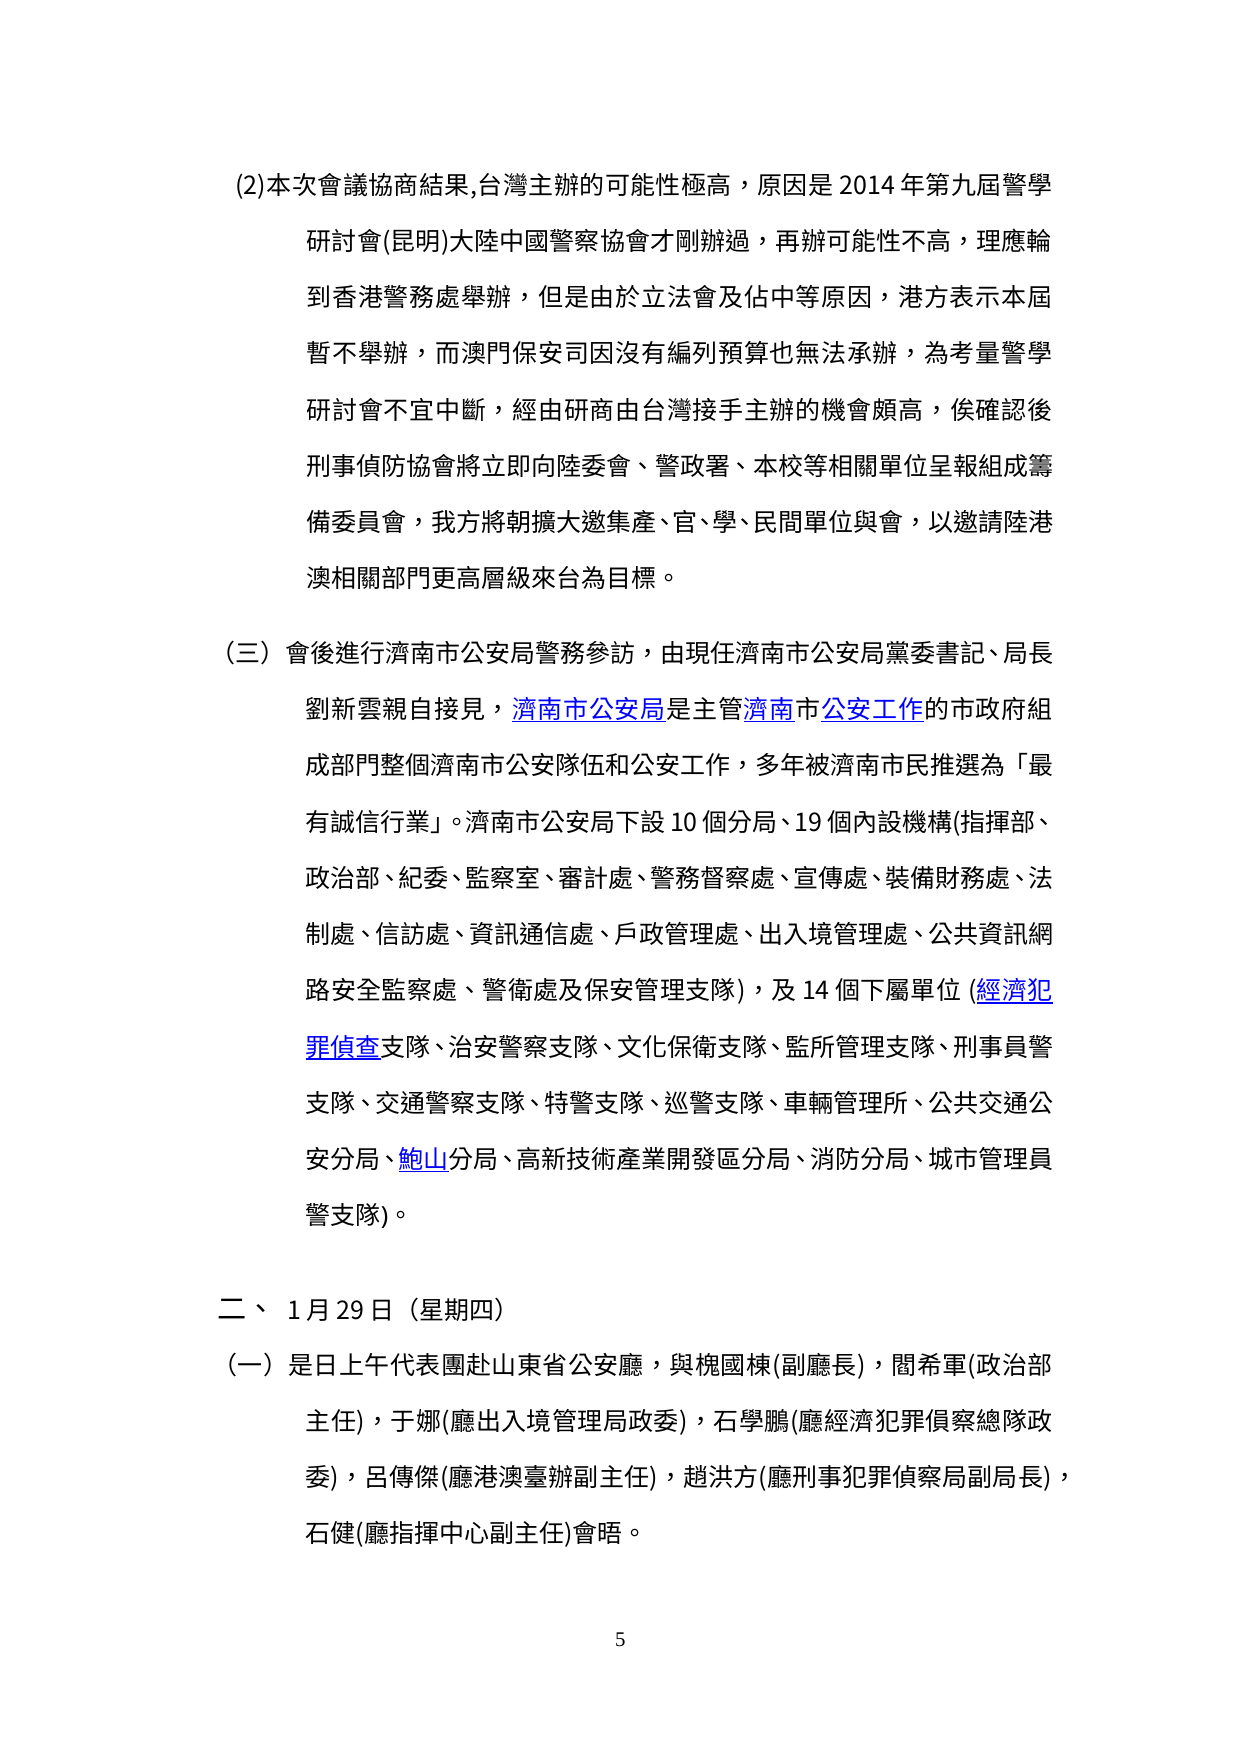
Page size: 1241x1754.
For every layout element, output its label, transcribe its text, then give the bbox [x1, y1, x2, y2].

text （一）是日上午代表團赴山東省公安廳，與槐國棟(副廳長)，閻希軍(政治部主任)，于娜(廳出入境管理局政委)，石學鵬(廳經濟犯罪傊察總隊政委)，呂傳傑(廳港澳臺辦副主任)，趙洪方(廳刑事犯罪偵察局副局長)，石健(廳指揮中心副主任)會晤。 [187, 1344, 1053, 1551]
text （三）會後進行濟南市公安局警務參訪，由現任濟南市公安局黨委書記、局長劉新雲親自接見，濟南市公安局是主管濟南市公安工作的市政府組成部門整個濟南市公安隊伍和公安工作，多年被濟南市民推選為「最有誠信行業」。濟南市公安局下設10個分局、19個內設機構(指揮部、政治部、紀委、監察室、審計處、警務督察處、宣傳處、裝備財務處、法制處、信訪處、資訊通信處、戶政管理處、出入境管理處、公共資訊網路安全監察處、警衛處及保安管理支隊)，及14個下屬單位 (經濟犯罪偵查支隊、治安警察支隊、文化保衛支隊、監所管理支隊、刑事員警支隊、交通警察支隊、特警支隊、巡警支隊、車輛管理所、公共交通公安分局、鮑山分局、高新技術產業開發區分局、消防分局、城市管理員警支隊)。 [187, 633, 1053, 1233]
list 1月29日（星期四） [217, 1269, 1053, 1344]
text (2)本次會議協商結果,台灣主辦的可能性極高，原因是2014年第九屆警學研討會(昆明)大陸中國警察協會才剛辦過，再辦可能性不高，理應輪到香港警務處舉辦，但是由於立法會及佔中等原因，港方表示本屆暫不舉辦，而澳門保安司因沒有編列預算也無法承辦，為考量警學研討會不宜中斷，經由研商由台灣接手主辦的機會頗高，俟確認後，刑事偵防協會將立即向陸委會、警政署、本校等相關單位呈報組成籌備委員會，我方將朝擴大邀集產、官、學、民間單位與會，以邀請陸港澳相關部門更高層級來台為目標。 [187, 164, 1053, 596]
